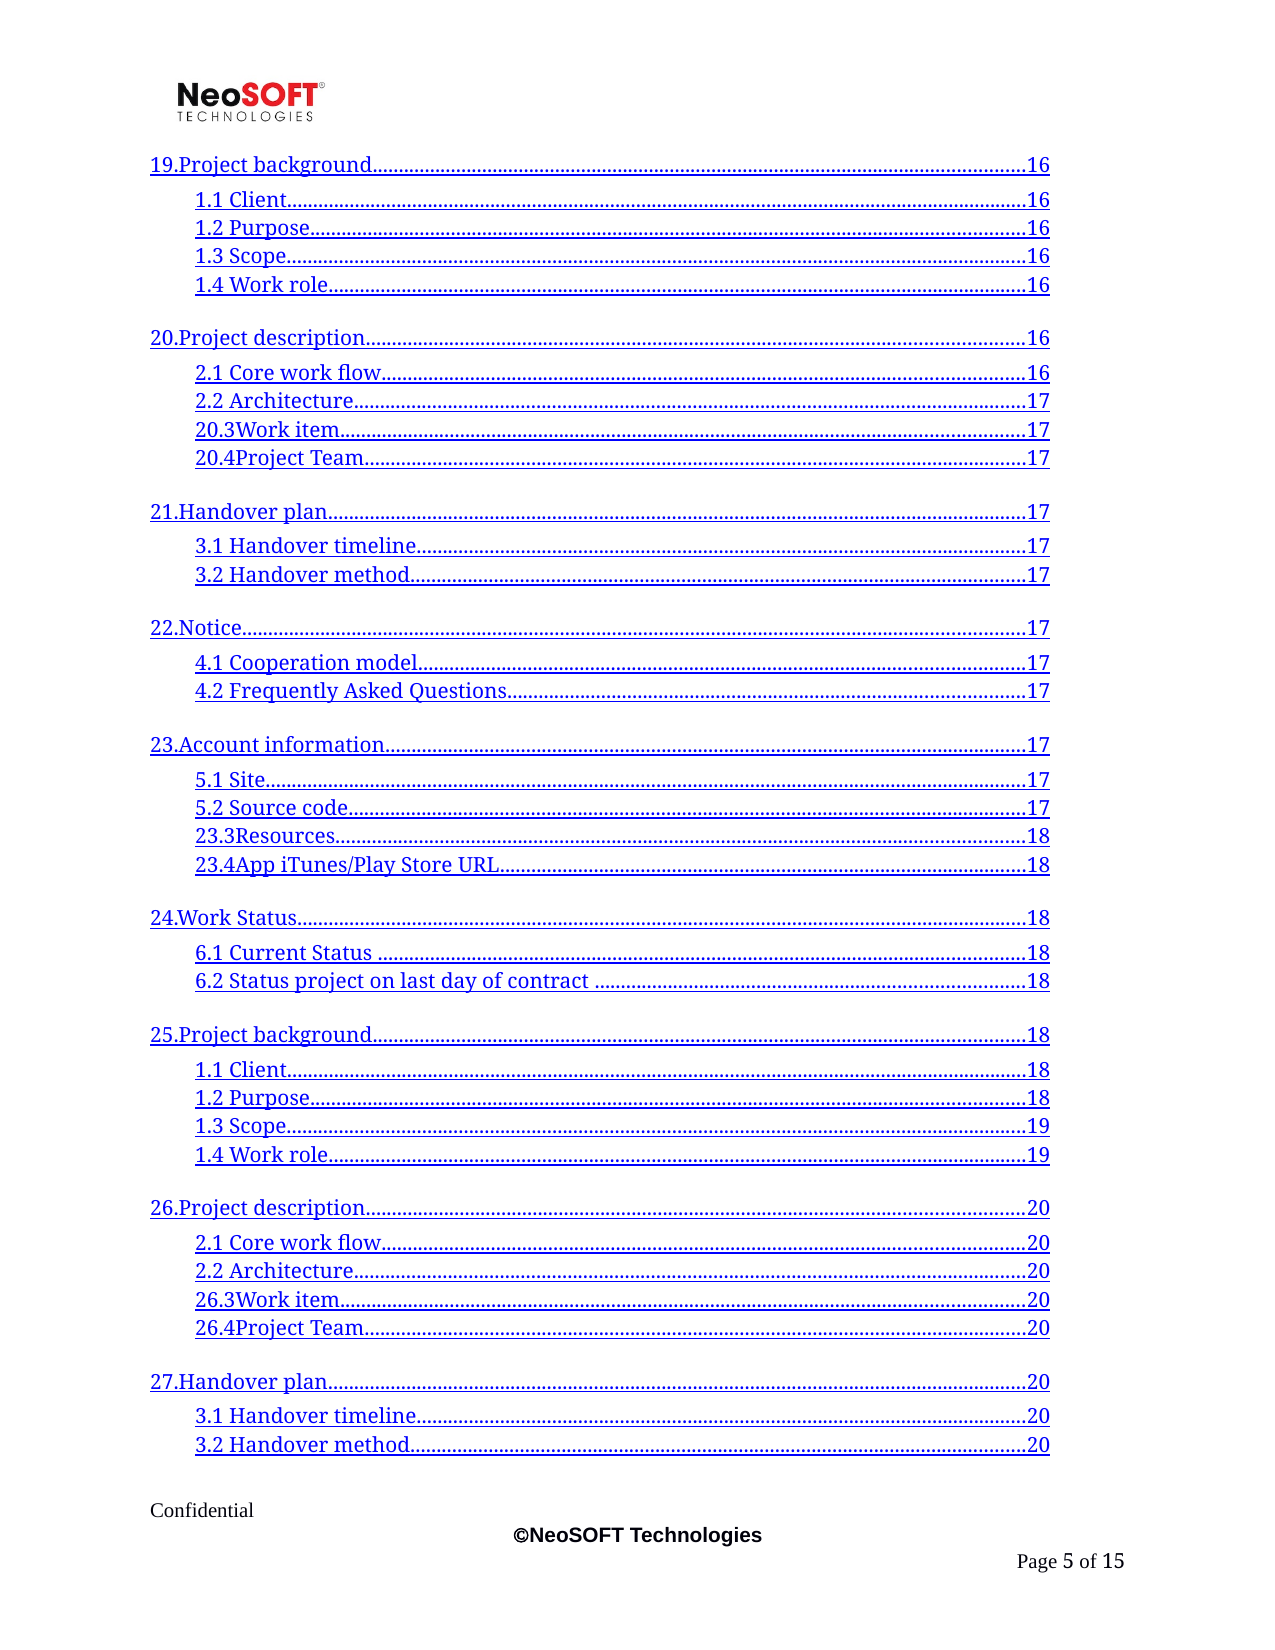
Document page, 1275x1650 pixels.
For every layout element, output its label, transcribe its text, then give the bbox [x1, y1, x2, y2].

text 23.3Resources 18 [195, 822, 1050, 846]
text 1.1 Client 16 [195, 185, 1050, 209]
text 26.3Work item 20 [195, 1285, 1050, 1309]
text 3.1 Handover timeline 20 [195, 1402, 1050, 1426]
text 27.Handover plan 20 [150, 1367, 1050, 1391]
text 20.4Project Team 17 [195, 443, 1050, 468]
text 1.2 Purpose 18 [195, 1083, 1050, 1107]
text 6.2 Status project on last day of contract 18 [195, 967, 1050, 991]
text 3.2 Handover method 20 [195, 1430, 1050, 1454]
text 1.4 Work role 16 [195, 270, 1050, 294]
text 2.1 Core work flow 16 [195, 358, 1050, 382]
text 1.3 Scope 16 [195, 242, 1050, 266]
text 25.Project background 18 [150, 1020, 1050, 1044]
text 1.1 Client 18 [195, 1055, 1050, 1079]
text 26.4Project Team 20 [195, 1313, 1050, 1338]
text 1.4 Work role 19 [195, 1140, 1050, 1164]
text 20.Project description 16 [150, 323, 1050, 348]
text 3.1 Handover timeline 17 [195, 532, 1050, 556]
text 4.2 Frequently Asked Questions 17 [195, 677, 1050, 701]
text 23.Account information 17 [150, 730, 1050, 754]
text 19.Project background 16 [150, 150, 1050, 174]
text 22.Notice 17 [150, 613, 1050, 638]
text 26.Project description 20 [150, 1193, 1050, 1218]
text 21.Handover plan 17 [150, 497, 1050, 521]
text 6.1 Current Status 18 [195, 938, 1050, 962]
picture [171, 75, 331, 128]
text 4.1 Cooperation model 17 [195, 648, 1050, 672]
text 1.2 Purpose 16 [195, 213, 1050, 237]
text 2.2 Architecture 20 [195, 1257, 1050, 1281]
text 5.2 Source code 17 [195, 793, 1050, 817]
text 3.2 Handover method 17 [195, 560, 1050, 584]
text 23.4App iTunes/Play Store URL 18 [195, 850, 1050, 874]
text 20.3Work item 17 [195, 415, 1050, 439]
text 1.3 Scope 19 [195, 1112, 1050, 1136]
text 2.1 Core work flow 20 [195, 1228, 1050, 1252]
text 2.2 Architecture 17 [195, 387, 1050, 411]
text 24.Work Status 18 [150, 903, 1050, 928]
text 5.1 Site 17 [195, 765, 1050, 789]
